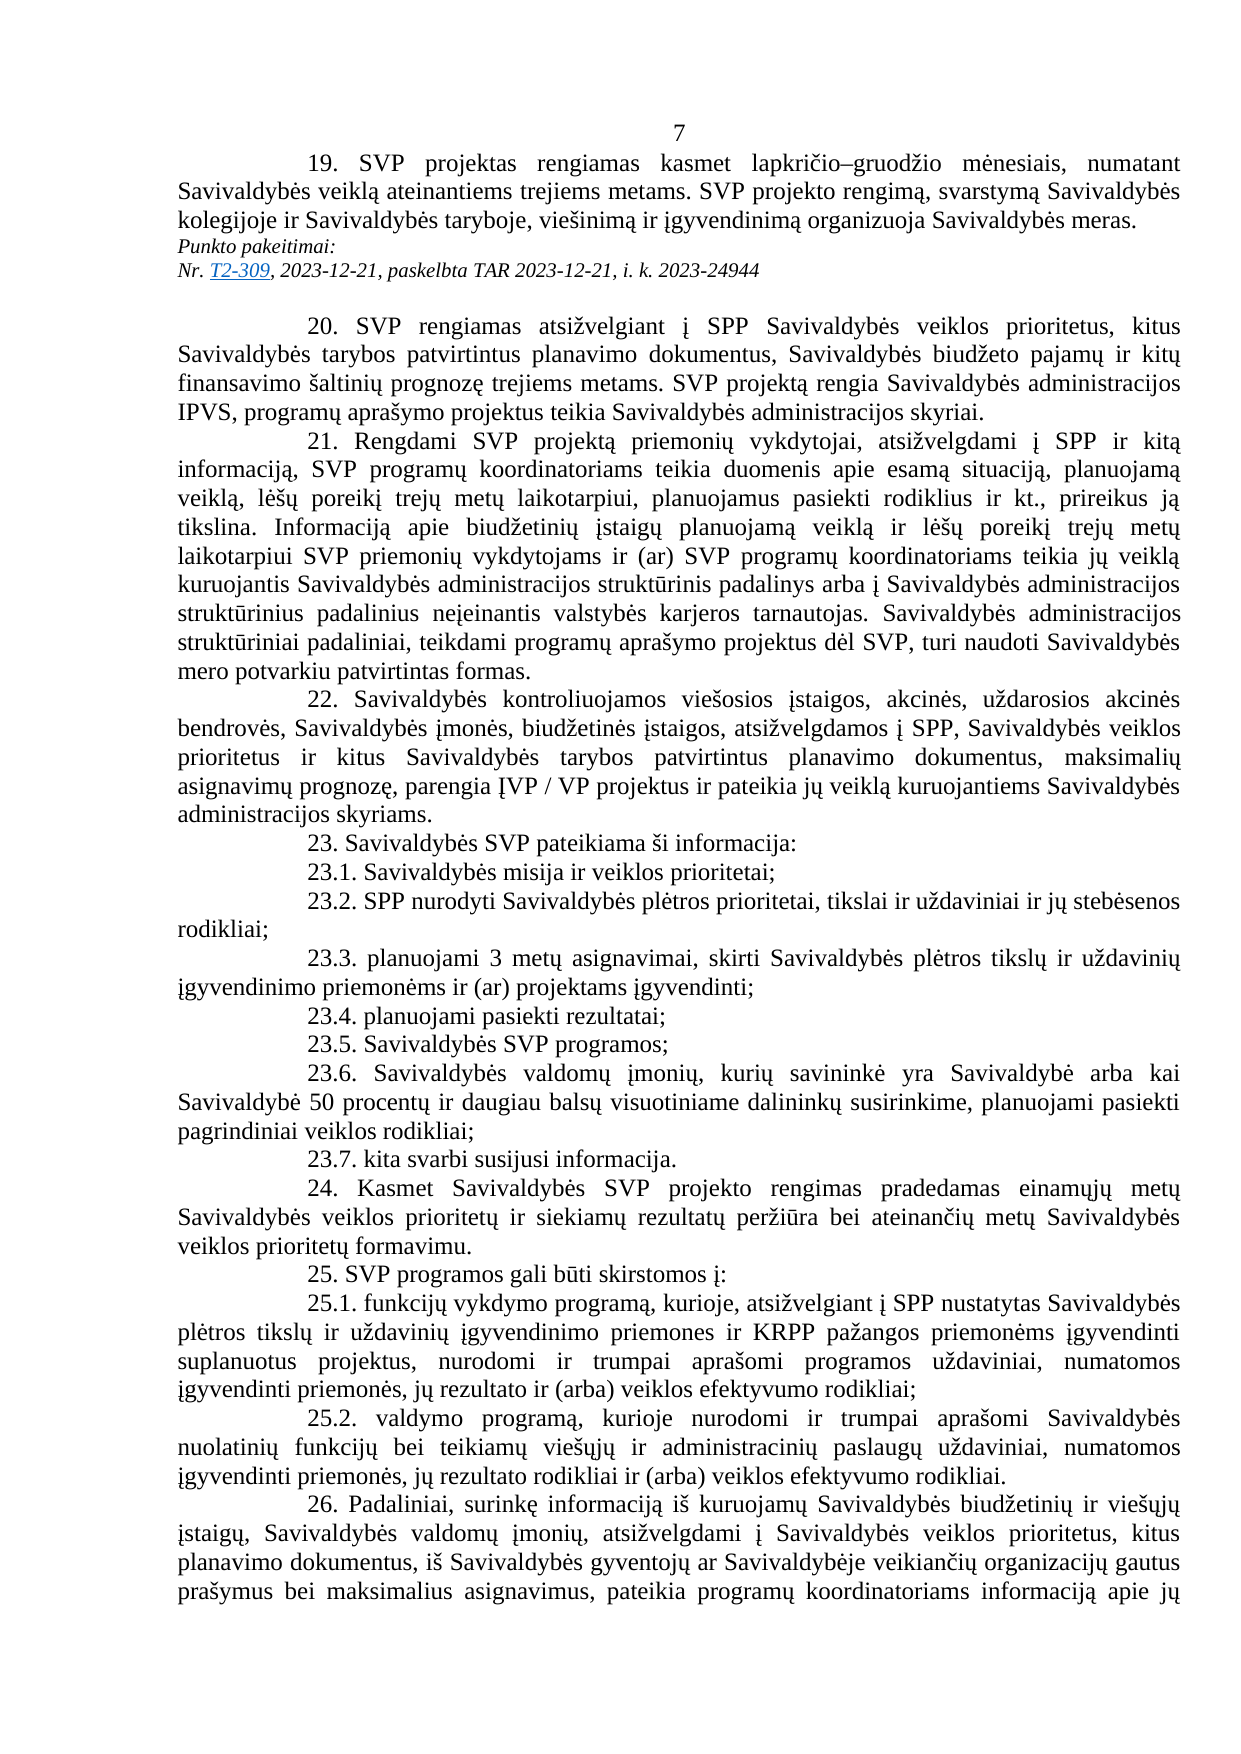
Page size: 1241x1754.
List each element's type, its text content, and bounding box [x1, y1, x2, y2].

text 21. Rengdami SVP projektą priemonių vykdytojai, atsižvelgdami į SPP ir kitą informaciją, SVP programų koordinatoriams teikia duomenis apie esamą situaciją, planuojamą veiklą, lėšų poreikį trejų metų laikotarpiui, planuojamus pasiekti rodiklius ir kt., prireikus ją tikslina. Informaciją apie biudžetinių įstaigų planuojamą veiklą ir lėšų poreikį trejų metų laikotarpiui SVP priemonių vykdytojams ir (ar) SVP programų koordinatoriams teikia jų veiklą kuruojantis Savivaldybės administracijos struktūrinis padalinys arba į Savivaldybės administracijos struktūrinius padalinius neįeinantis valstybės karjeros tarnautojas. Savivaldybės administracijos struktūriniai padaliniai, teikdami programų aprašymo projektus dėl SVP, turi naudoti Savivaldybės mero potvarkiu patvirtintas formas. [177, 426, 1181, 684]
text 25.1. funkcijų vykdymo programą, kurioje, atsižvelgiant į SPP nustatytas Savivaldybės plėtros tikslų ir uždavinių įgyvendinimo priemones ir KRPP pažangos priemonėms įgyvendinti suplanuotus projektus, nurodomi ir trumpai aprašomi programos uždaviniai, numatomos įgyvendinti priemonės, jų rezultato ir (arba) veiklos efektyvumo rodikliai; [177, 1288, 1181, 1403]
text 23.7. kita svarbi susijusi informacija. [177, 1144, 1181, 1173]
text 25. SVP programos gali būti skirstomos į: [177, 1259, 1181, 1288]
text 23.4. planuojami pasiekti rezultatai; [177, 1001, 1181, 1029]
text Punkto pakeitimai: [177, 234, 1181, 258]
text Nr. T2-309, 2023-12-21, paskelbta TAR 2023-12-21, i. k. 2023-24944 [177, 258, 1181, 282]
text 23. Savivaldybės SVP pateikiama ši informacija: [177, 828, 1181, 857]
text 23.3. planuojami 3 metų asignavimai, skirti Savivaldybės plėtros tikslų ir uždavinių įgyvendinimo priemonėms ir (ar) projektams įgyvendinti; [177, 943, 1181, 1001]
text 23.1. Savivaldybės misija ir veiklos prioritetai; [177, 857, 1181, 886]
text 19. SVP projektas rengiamas kasmet lapkričio–gruodžio mėnesiais, numatant Savivaldybės veiklą ateinantiems trejiems metams. SVP projekto rengimą, svarstymą Savivaldybės kolegijoje ir Savivaldybės taryboje, viešinimą ir įgyvendinimą organizuoja Savivaldybės meras. [177, 148, 1181, 234]
text 23.2. SPP nurodyti Savivaldybės plėtros prioritetai, tikslai ir uždaviniai ir jų stebėsenos rodikliai; [177, 886, 1181, 943]
text 26. Padaliniai, surinkę informaciją iš kuruojamų Savivaldybės biudžetinių ir viešųjų įstaigų, Savivaldybės valdomų įmonių, atsižvelgdami į Savivaldybės veiklos prioritetus, kitus planavimo dokumentus, iš Savivaldybės gyventojų ar Savivaldybėje veikiančių organizacijų gautus prašymus bei maksimalius asignavimus, pateikia programų koordinatoriams informaciją apie jų [177, 1489, 1181, 1604]
text 23.6. Savivaldybės valdomų įmonių, kurių savininkė yra Savivaldybė arba kai Savivaldybė 50 procentų ir daugiau balsų visuotiniame dalininkų susirinkime, planuojami pasiekti pagrindiniai veiklos rodikliai; [177, 1058, 1181, 1144]
text 20. SVP rengiamas atsižvelgiant į SPP Savivaldybės veiklos prioritetus, kitus Savivaldybės tarybos patvirtintus planavimo dokumentus, Savivaldybės biudžeto pajamų ir kitų finansavimo šaltinių prognozę trejiems metams. SVP projektą rengia Savivaldybės administracijos IPVS, programų aprašymo projektus teikia Savivaldybės administracijos skyriai. [177, 311, 1181, 426]
text 22. Savivaldybės kontroliuojamos viešosios įstaigos, akcinės, uždarosios akcinės bendrovės, Savivaldybės įmonės, biudžetinės įstaigos, atsižvelgdamos į SPP, Savivaldybės veiklos prioritetus ir kitus Savivaldybės tarybos patvirtintus planavimo dokumentus, maksimalių asignavimų prognozę, parengia ĮVP / VP projektus ir pateikia jų veiklą kuruojantiems Savivaldybės administracijos skyriams. [177, 684, 1181, 828]
text 25.2. valdymo programą, kurioje nurodomi ir trumpai aprašomi Savivaldybės nuolatinių funkcijų bei teikiamų viešųjų ir administracinių paslaugų uždaviniai, numatomos įgyvendinti priemonės, jų rezultato rodikliai ir (arba) veiklos efektyvumo rodikliai. [177, 1403, 1181, 1489]
text 24. Kasmet Savivaldybės SVP projekto rengimas pradedamas einamųjų metų Savivaldybės veiklos prioritetų ir siekiamų rezultatų peržiūra bei ateinančių metų Savivaldybės veiklos prioritetų formavimu. [177, 1173, 1181, 1259]
text 23.5. Savivaldybės SVP programos; [177, 1029, 1181, 1058]
